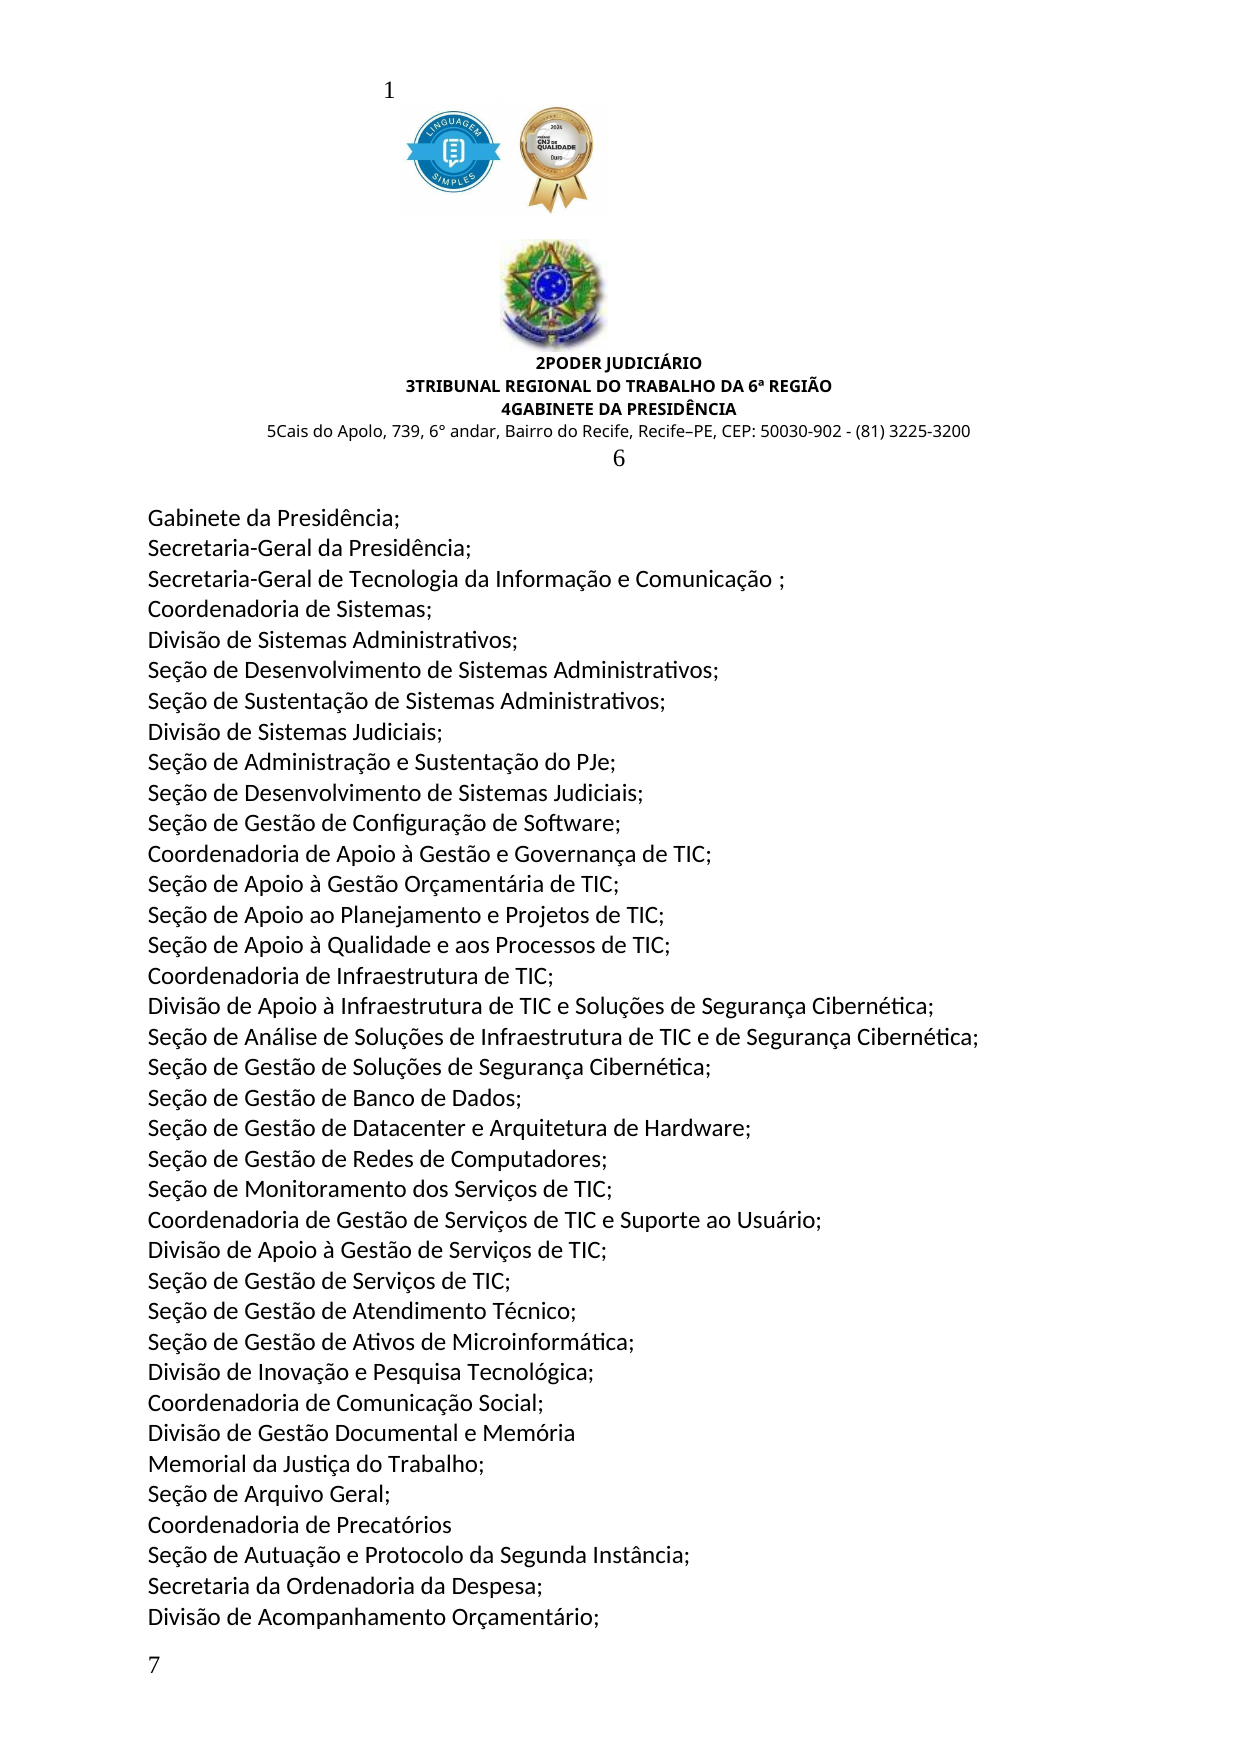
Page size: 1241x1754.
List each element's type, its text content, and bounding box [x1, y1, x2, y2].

text Seção de Autuação e Protocolo da Segunda Instância; [148, 1540, 1090, 1570]
text Seção de Apoio ao Planejamento e Projetos de TIC; [148, 899, 1090, 929]
text Seção de Desenvolvimento de Sistemas Administrativos; [148, 654, 1090, 685]
text Divisão de Inovação e Pesquisa Tecnológica; [148, 1357, 1090, 1387]
text Seção de Análise de Soluções de Infraestrutura de TIC e de Segurança Cibernética; [148, 1021, 1090, 1051]
text Seção de Gestão de Banco de Dados; [148, 1082, 1090, 1112]
text Seção de Gestão de Soluções de Segurança Cibernética; [148, 1051, 1090, 1082]
text Coordenadoria de Precatórios [148, 1509, 1090, 1540]
text Seção de Gestão de Redes de Computadores; [148, 1143, 1090, 1173]
text Divisão de Gestão Documental e Memória [148, 1418, 1090, 1448]
text Divisão de Sistemas Administrativos; [148, 624, 1090, 654]
text Seção de Gestão de Configuração de Software; [148, 807, 1090, 838]
text Divisão de Apoio à Infraestrutura de TIC e Soluções de Segurança Cibernética; [148, 990, 1090, 1021]
text Memorial da Justiça do Trabalho; [148, 1448, 1090, 1479]
text Coordenadoria de Sistemas; [148, 593, 1090, 624]
text Seção de Desenvolvimento de Sistemas Judiciais; [148, 777, 1090, 807]
text Seção de Arquivo Geral; [148, 1479, 1090, 1509]
text Coordenadoria de Infraestrutura de TIC; [148, 960, 1090, 990]
text Gabinete da Presidência; [148, 502, 1090, 532]
text Secretaria-Geral de Tecnologia da Informação e Comunicação ; [148, 563, 1090, 593]
text Seção de Gestão de Ativos de Microinformática; [148, 1326, 1090, 1357]
text Seção de Gestão de Atendimento Técnico; [148, 1296, 1090, 1326]
text Coordenadoria de Gestão de Serviços de TIC e Suporte ao Usuário; [148, 1204, 1090, 1234]
text Seção de Gestão de Serviços de TIC; [148, 1265, 1090, 1296]
text Seção de Administração e Sustentação do PJe; [148, 746, 1090, 777]
text Seção de Gestão de Datacenter e Arquitetura de Hardware; [148, 1112, 1090, 1143]
text Seção de Apoio à Qualidade e aos Processos de TIC; [148, 929, 1090, 960]
text Divisão de Acompanhamento Orçamentário; [148, 1601, 1090, 1631]
text Seção de Sustentação de Sistemas Administrativos; [148, 685, 1090, 716]
text Coordenadoria de Comunicação Social; [148, 1387, 1090, 1418]
text Seção de Monitoramento dos Serviços de TIC; [148, 1173, 1090, 1204]
text Coordenadoria de Apoio à Gestão e Governança de TIC; [148, 838, 1090, 868]
text Divisão de Sistemas Judiciais; [148, 716, 1090, 746]
text Secretaria-Geral da Presidência; [148, 532, 1090, 563]
text Secretaria da Ordenadoria da Despesa; [148, 1570, 1090, 1601]
text Divisão de Apoio à Gestão de Serviços de TIC; [148, 1234, 1090, 1265]
text Seção de Apoio à Gestão Orçamentária de TIC; [148, 868, 1090, 899]
